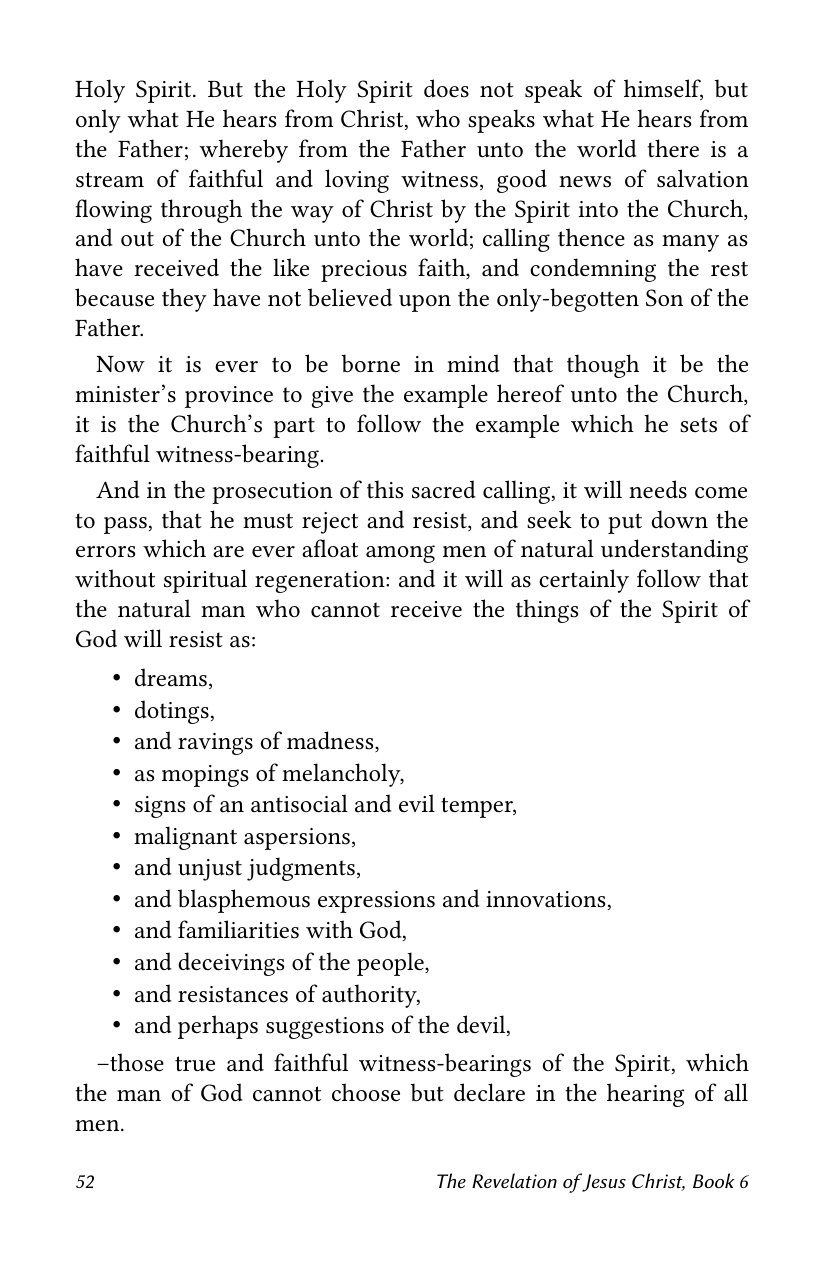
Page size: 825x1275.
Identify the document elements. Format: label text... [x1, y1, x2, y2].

text Now it is ever to be borne in mind that though it be the minister’s province to give the example hereof unto the Church, it is the Church’s part to follow the example which he sets of faithful witness-bearing. [75, 350, 750, 468]
list and familiarities with God, [112, 917, 750, 945]
list dotings, [112, 696, 750, 724]
list and blasphemous expressions and innovations, [112, 885, 750, 913]
text And in the prosecution of this sacred calling, it will needs come to pass, that he must reject and resist, and seek to put down the errors which are ever afloat among men of natural understanding without spiritual regeneration: and it will as certainly follow that the natural man who cannot receive the things of the Spirit of God will resist as: [75, 476, 750, 654]
list as mopings of melancholy, [112, 759, 750, 787]
text Holy Spirit. But the Holy Spirit does not speak of himself, but only what He hears from Christ, who speaks what He hears from the Father; whereby from the Father unto the world there is a stream of faithful and loving witness, good news of salvation flowing through the way of Christ by the Spirit into the Church, and out of the Church unto the world; calling thence as many as have received the like precious faith, and condemning the rest because they have not believed upon the only-begotten Son of the Father. [75, 75, 750, 343]
text –those true and faithful witness-bearings of the Spirit, which the man of God cannot choose but declare in the hearing of all men. [75, 1049, 750, 1137]
list and perhaps suggestions of the devil, [112, 1011, 750, 1040]
list and deceivings of the people, [112, 948, 750, 977]
list and unjust judgments, [112, 853, 750, 882]
list and ravings of madness, [112, 727, 750, 756]
list signs of an antisocial and evil temper, [112, 790, 750, 819]
list dreams, [112, 664, 750, 693]
list malignant aspersions, [112, 822, 750, 850]
list and resistances of authority, [112, 980, 750, 1008]
